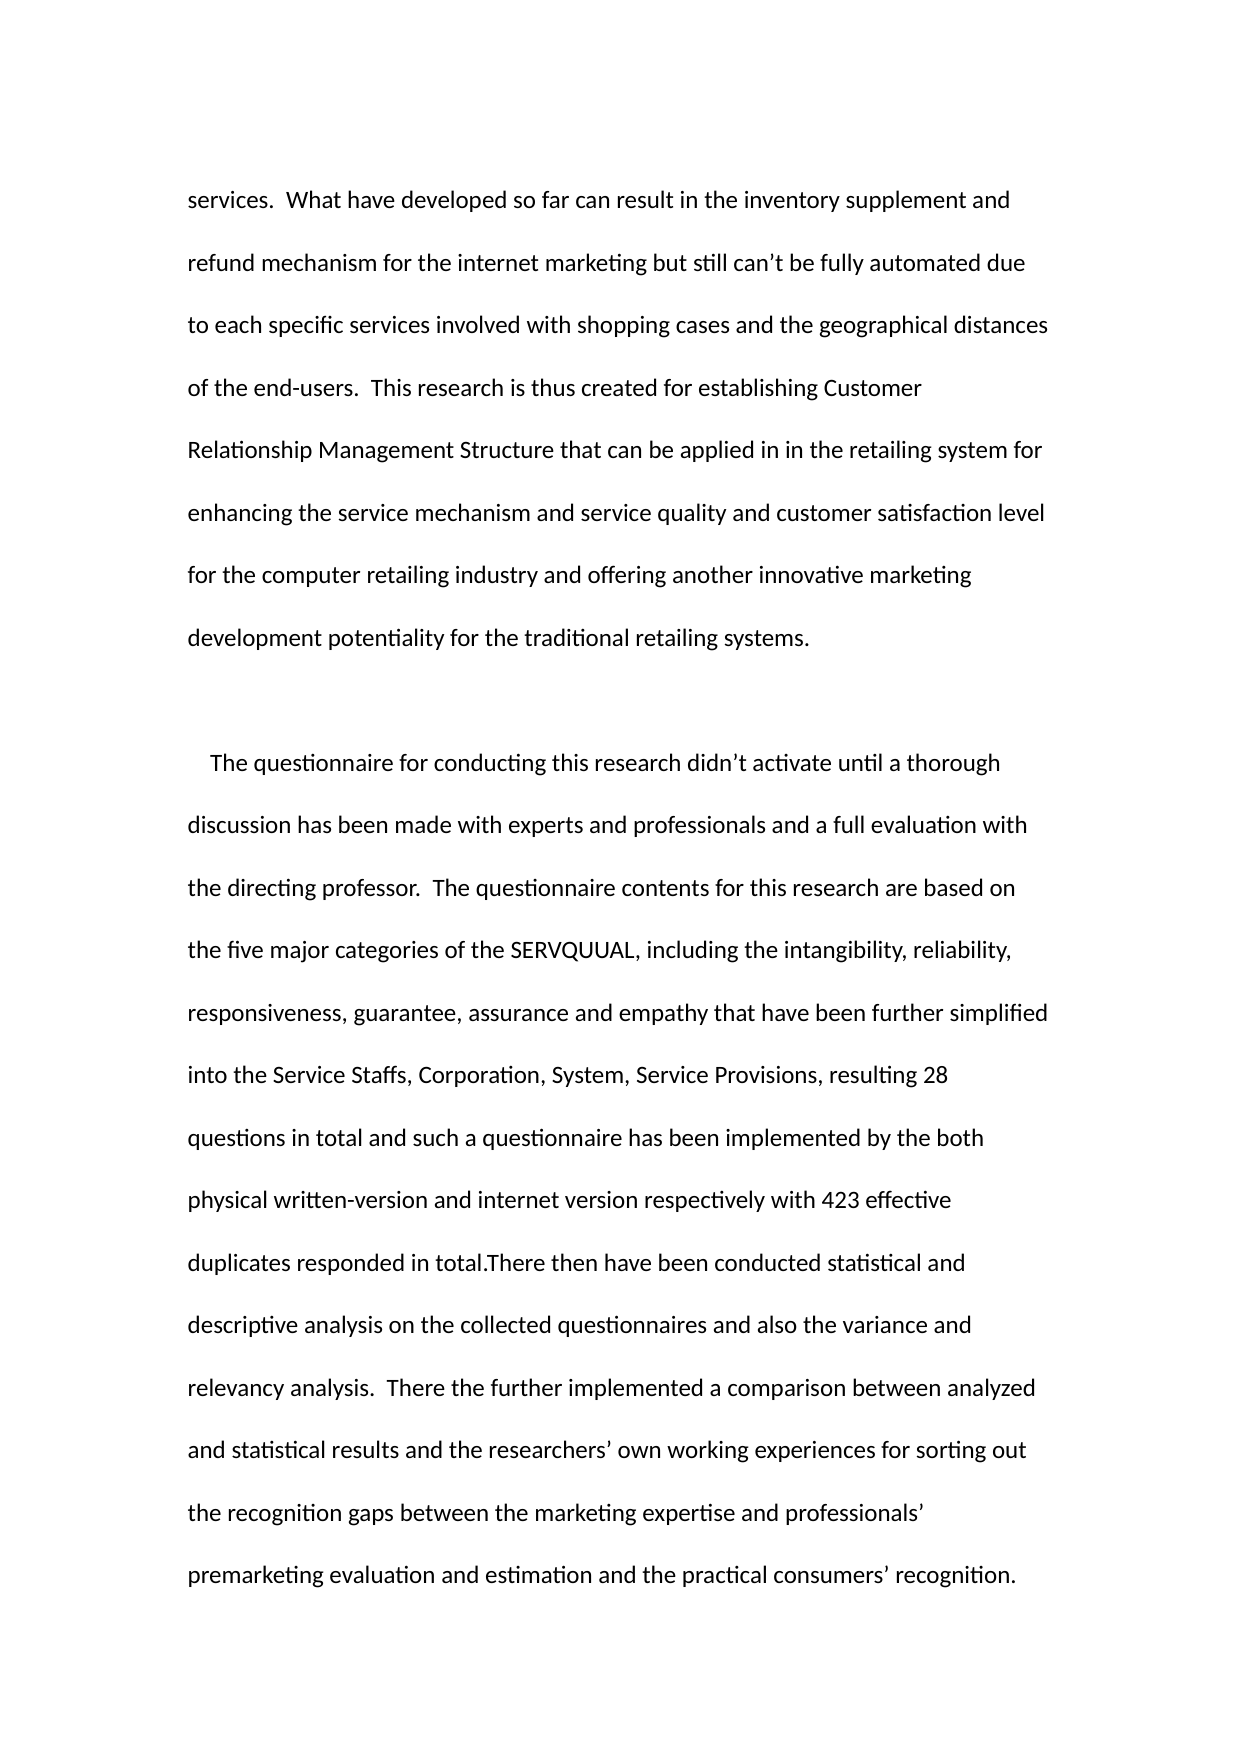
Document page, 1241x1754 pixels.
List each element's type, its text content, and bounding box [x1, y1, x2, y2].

text The questionnaire for conducting this research didn’t activate until a thorough discussion has been made with experts and professionals and a full evaluation with the directing professor. The questionnaire contents for this research are based on the five major categories of the SERVQUUAL, including the intangibility, reliability, responsiveness, guarantee, assurance and empathy that have been further simplified into the Service Staffs, Corporation, System, Service Provisions, resulting 28 questions in total and such a questionnaire has been implemented by the both physical written-version and internet version respectively with 423 effective duplicates responded in total.There then have been conducted statistical and descriptive analysis on the collected questionnaires and also the variance and relevancy analysis. There the further implemented a comparison between analyzed and statistical results and the researchers’ own working experiences for sorting out the recognition gaps between the marketing expertise and professionals’ premarketing evaluation and estimation and the practical consumers’ recognition. [187, 721, 1053, 1596]
text services. What have developed so far can result in the inventory supplement and refund mechanism for the internet marketing but still can’t be fully automated due to each specific services involved with shopping cases and the geographical distances of the end-users. This research is thus created for establishing Customer Relationship Management Structure that can be applied in in the retailing system for enhancing the service mechanism and service quality and customer satisfaction level for the computer retailing industry and offering another innovative marketing development potentiality for the traditional retailing systems. [187, 158, 1053, 658]
